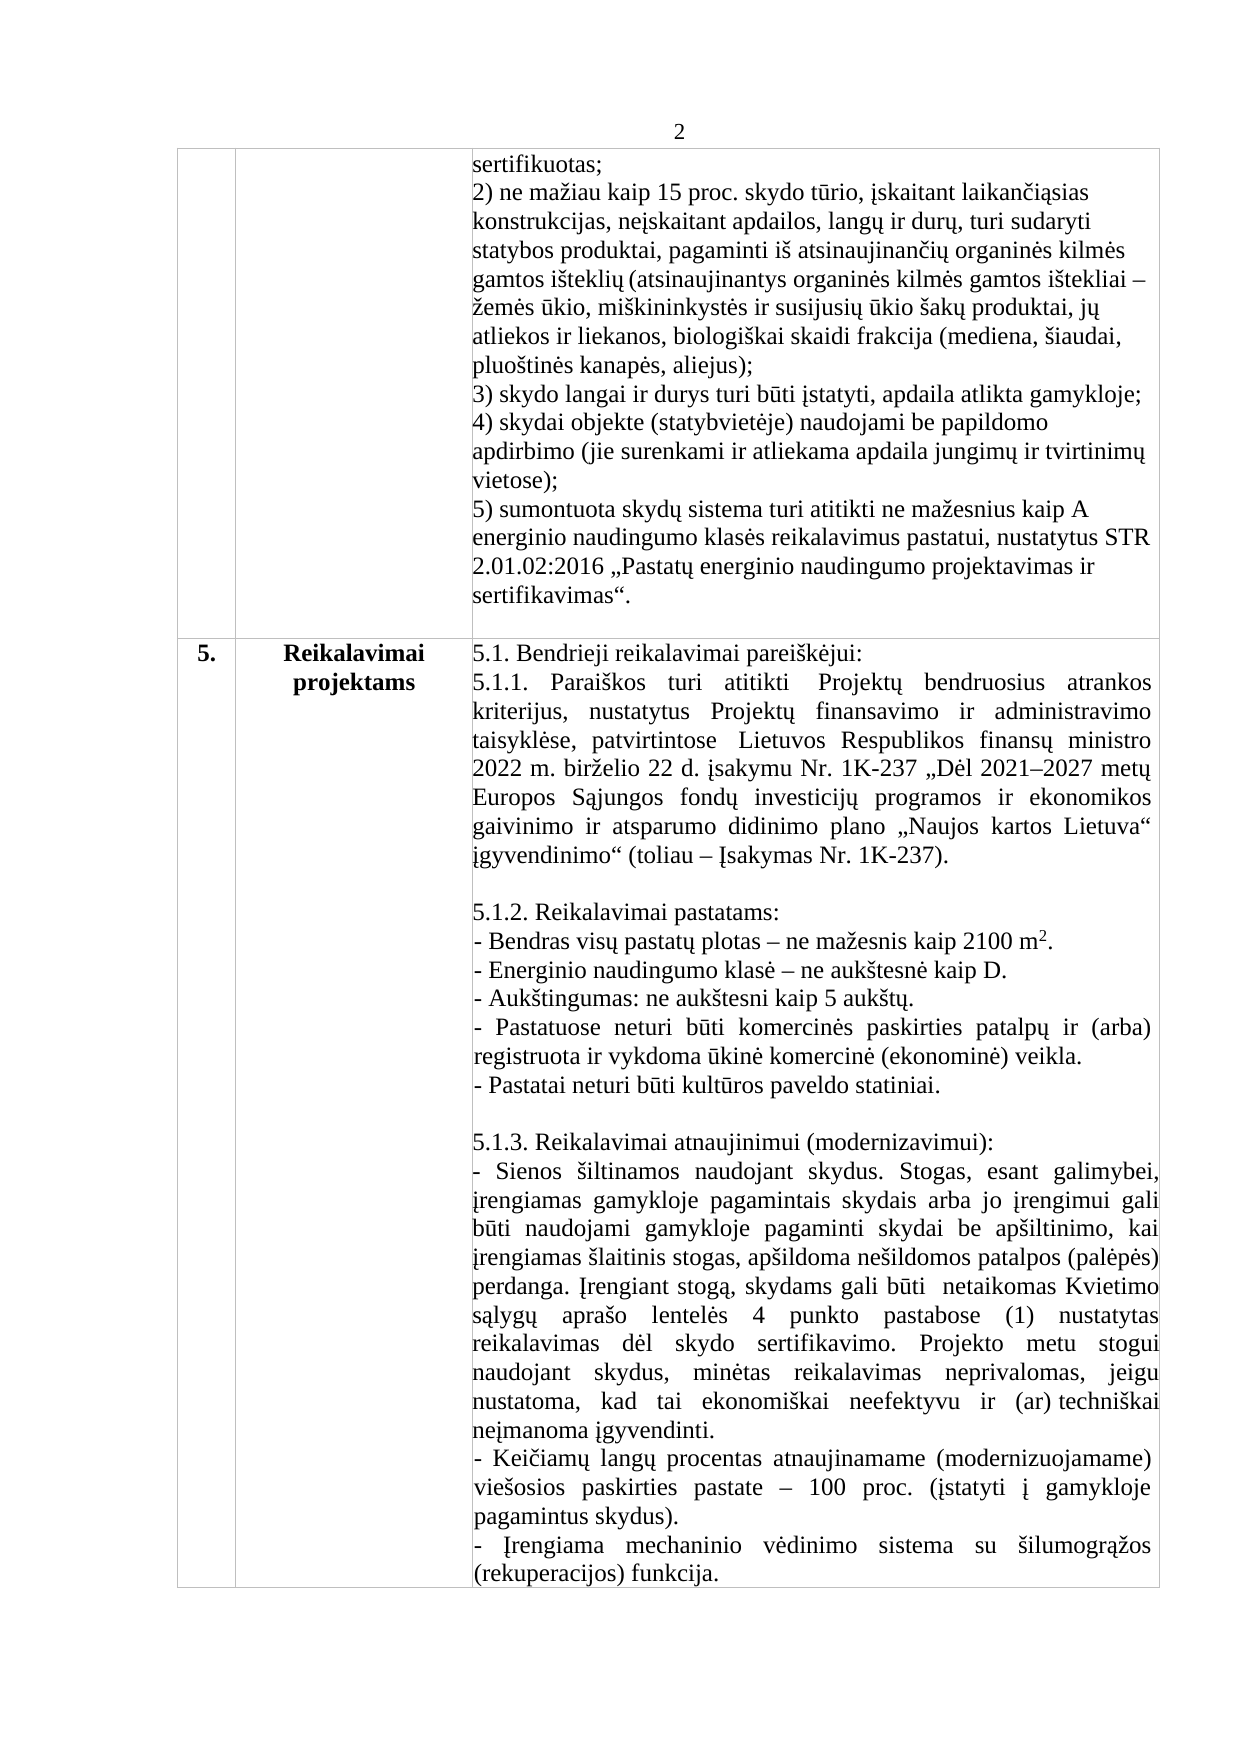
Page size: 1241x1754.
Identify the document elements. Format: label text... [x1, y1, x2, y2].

table_cell 5.1. Bendrieji reikalavimai pareiškėjui: 5.1.1. Paraiškos turi atitikti Projektų bendruosius atrankos kriterijus, nustatytus Projektų finansavimo ir administravimo taisyklėse, patvirtintose Lietuvos Respublikos finansų ministro 2022 m. birželio 22 d. įsakymu Nr. 1K-237 „Dėl 2021–2027 metų Europos Sąjungos fondų investicijų programos ir ekonomikos gaivinimo ir atsparumo didinimo plano „Naujos kartos Lietuva“ įgyvendinimo“ (toliau – Įsakymas Nr. 1K-237). 5.1.2. Reikalavimai pastatams: - Bendras visų pastatų plotas – ne mažesnis kaip 2100 m2. - Energinio naudingumo klasė – ne aukštesnė kaip D. - Aukštingumas: ne aukštesni kaip 5 aukštų. - Pastatuose neturi būti komercinės paskirties patalpų ir (arba) registruota ir vykdoma ūkinė komercinė (ekonominė) veikla. - Pastatai neturi būti kultūros paveldo statiniai. 5.1.3. Reikalavimai atnaujinimui (modernizavimui): - Sienos šiltinamos naudojant skydus. Stogas, esant galimybei, įrengiamas gamykloje pagamintais skydais arba jo įrengimui gali būti naudojami gamykloje pagaminti skydai be apšiltinimo, kai įrengiamas šlaitinis stogas, apšildoma nešildomos patalpos (palėpės) perdanga. Įrengiant stogą, skydams gali būti netaikomas Kvietimo sąlygų aprašo lentelės 4 punkto pastabose (1) nustatytas reikalavimas dėl skydo sertifikavimo. Projekto metu stogui naudojant skydus, minėtas reikalavimas neprivalomas, jeigu nustatoma, kad tai ekonomiškai neefektyvu ir (ar) techniškai neįmanoma įgyvendinti. - Keičiamų langų procentas atnaujinamame (modernizuojamame) viešosios paskirties pastate – 100 proc. (įstatyti į gamykloje pagamintus skydus). - Įrengiama mechaninio vėdinimo sistema su šilumogrąžos (rekuperacijos) funkcija. [473, 639, 1159, 1587]
table_cell [178, 149, 235, 637]
table_cell 5. [178, 639, 235, 1587]
table_cell [236, 149, 472, 637]
table_cell sertifikuotas; 2) ne mažiau kaip 15 proc. skydo tūrio, įskaitant laikančiąsias konstrukcijas, neįskaitant apdailos, langų ir durų, turi sudaryti statybos produktai, pagaminti iš atsinaujinančių organinės kilmės gamtos išteklių (atsinaujinantys organinės kilmės gamtos ištekliai – žemės ūkio, miškininkystės ir susijusių ūkio šakų produktai, jų atliekos ir liekanos, biologiškai skaidi frakcija (mediena, šiaudai, pluoštinės kanapės, aliejus); 3) skydo langai ir durys turi būti įstatyti, apdaila atlikta gamykloje; 4) skydai objekte (statybvietėje) naudojami be papildomo apdirbimo (jie surenkami ir atliekama apdaila jungimų ir tvirtinimų vietose); 5) sumontuota skydų sistema turi atitikti ne mažesnius kaip A energinio naudingumo klasės reikalavimus pastatui, nustatytus STR 2.01.02:2016 „Pastatų energinio naudingumo projektavimas ir sertifikavimas“. [473, 149, 1159, 637]
table_cell Reikalavimai projektams [236, 639, 472, 1587]
